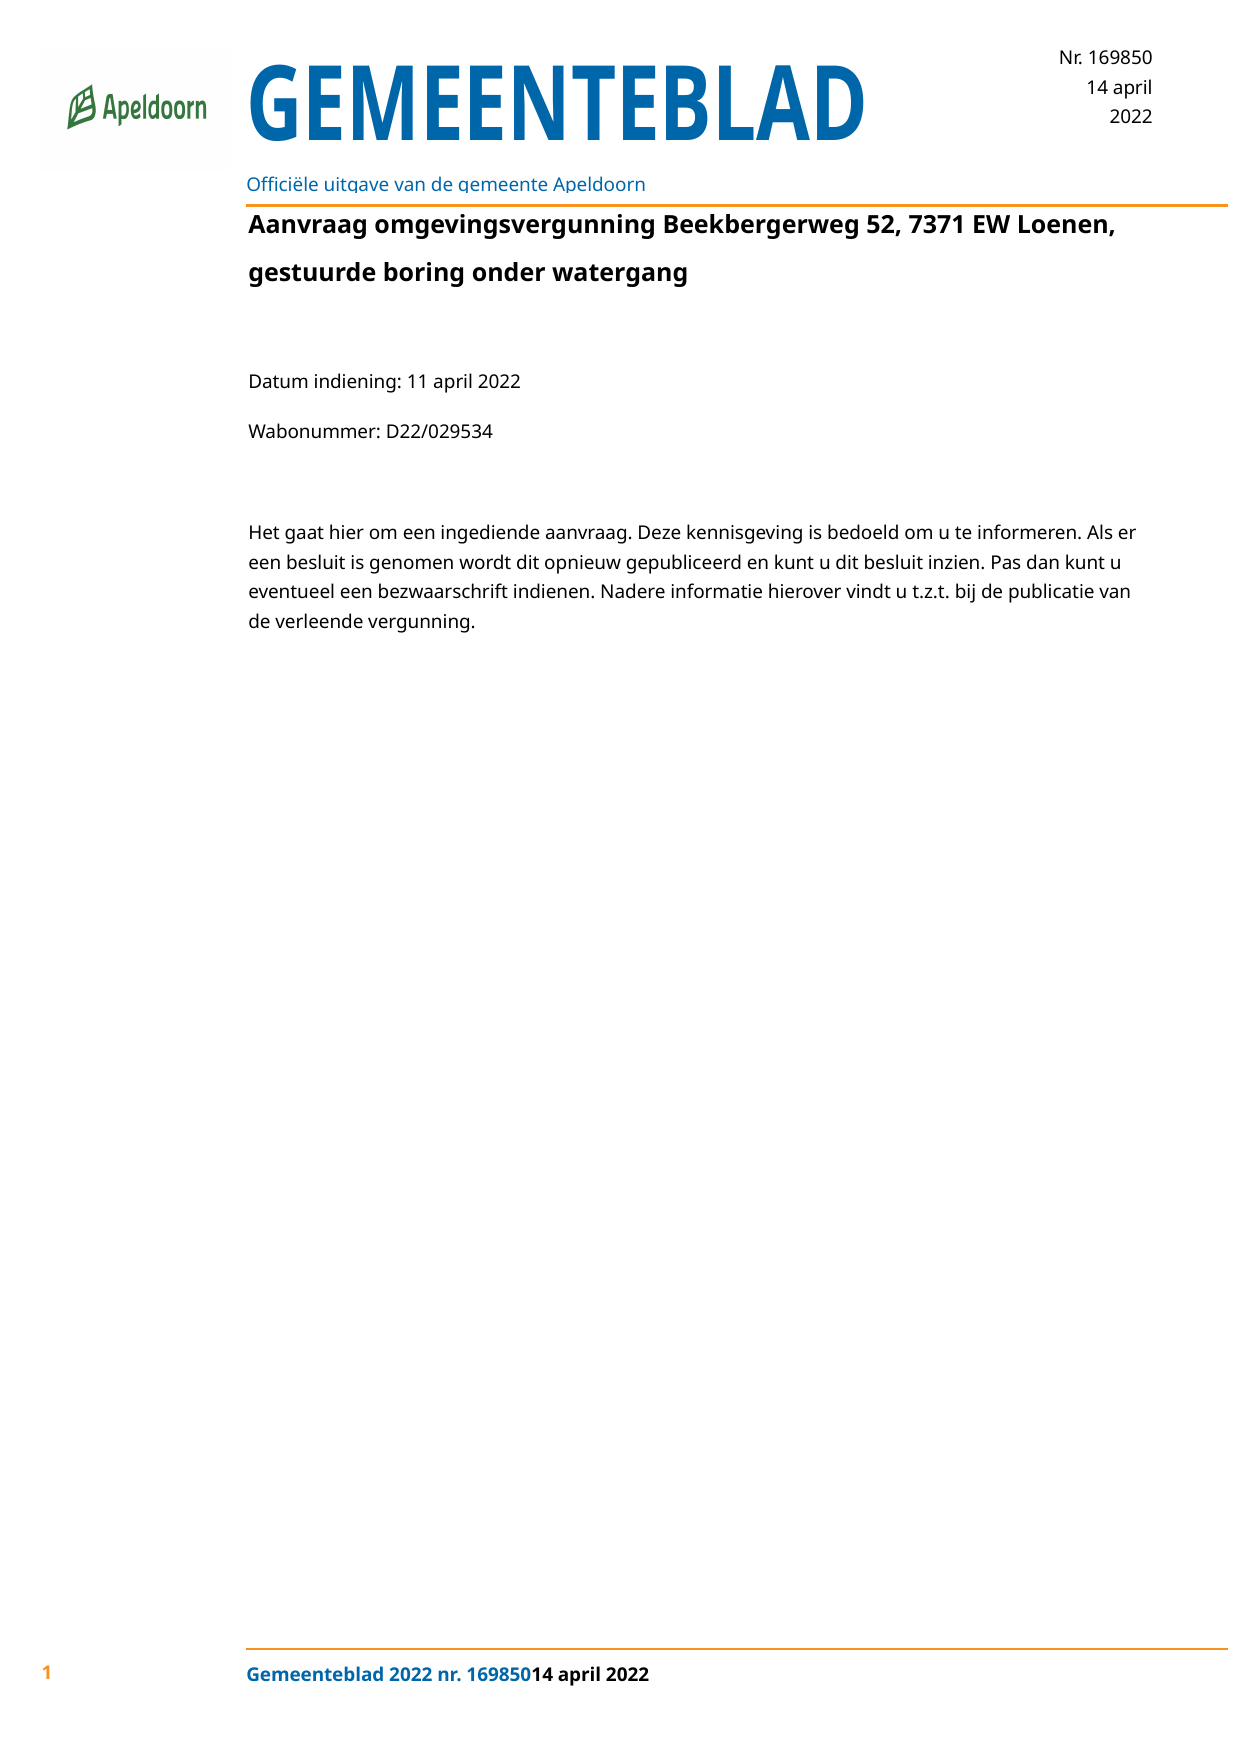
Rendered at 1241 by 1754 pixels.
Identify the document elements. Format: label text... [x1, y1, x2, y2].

text Aanvraag omgevingsvergunning Beekbergerweg 52, 7371 EW Loenen, gestuurde boring onder watergang [248, 207, 1152, 288]
text Het gaat hier om een ingediende aanvraag. Deze kennisgeving is bedoeld om u te informeren. Als er een besluit is genomen wordt dit opnieuw gepubliceerd en kunt u dit besluit inzien. Pas dan kunt u eventueel een bezwaarschrift indienen. Nadere informatie hierover vindt u t.z.t. bij de publicatie van de verleende vergunning. [248, 519, 1152, 634]
text Datum indiening: 11 april 2022 [248, 368, 1152, 394]
text Wabonummer: D22/029534 [248, 419, 1152, 444]
picture [41, 47, 231, 172]
